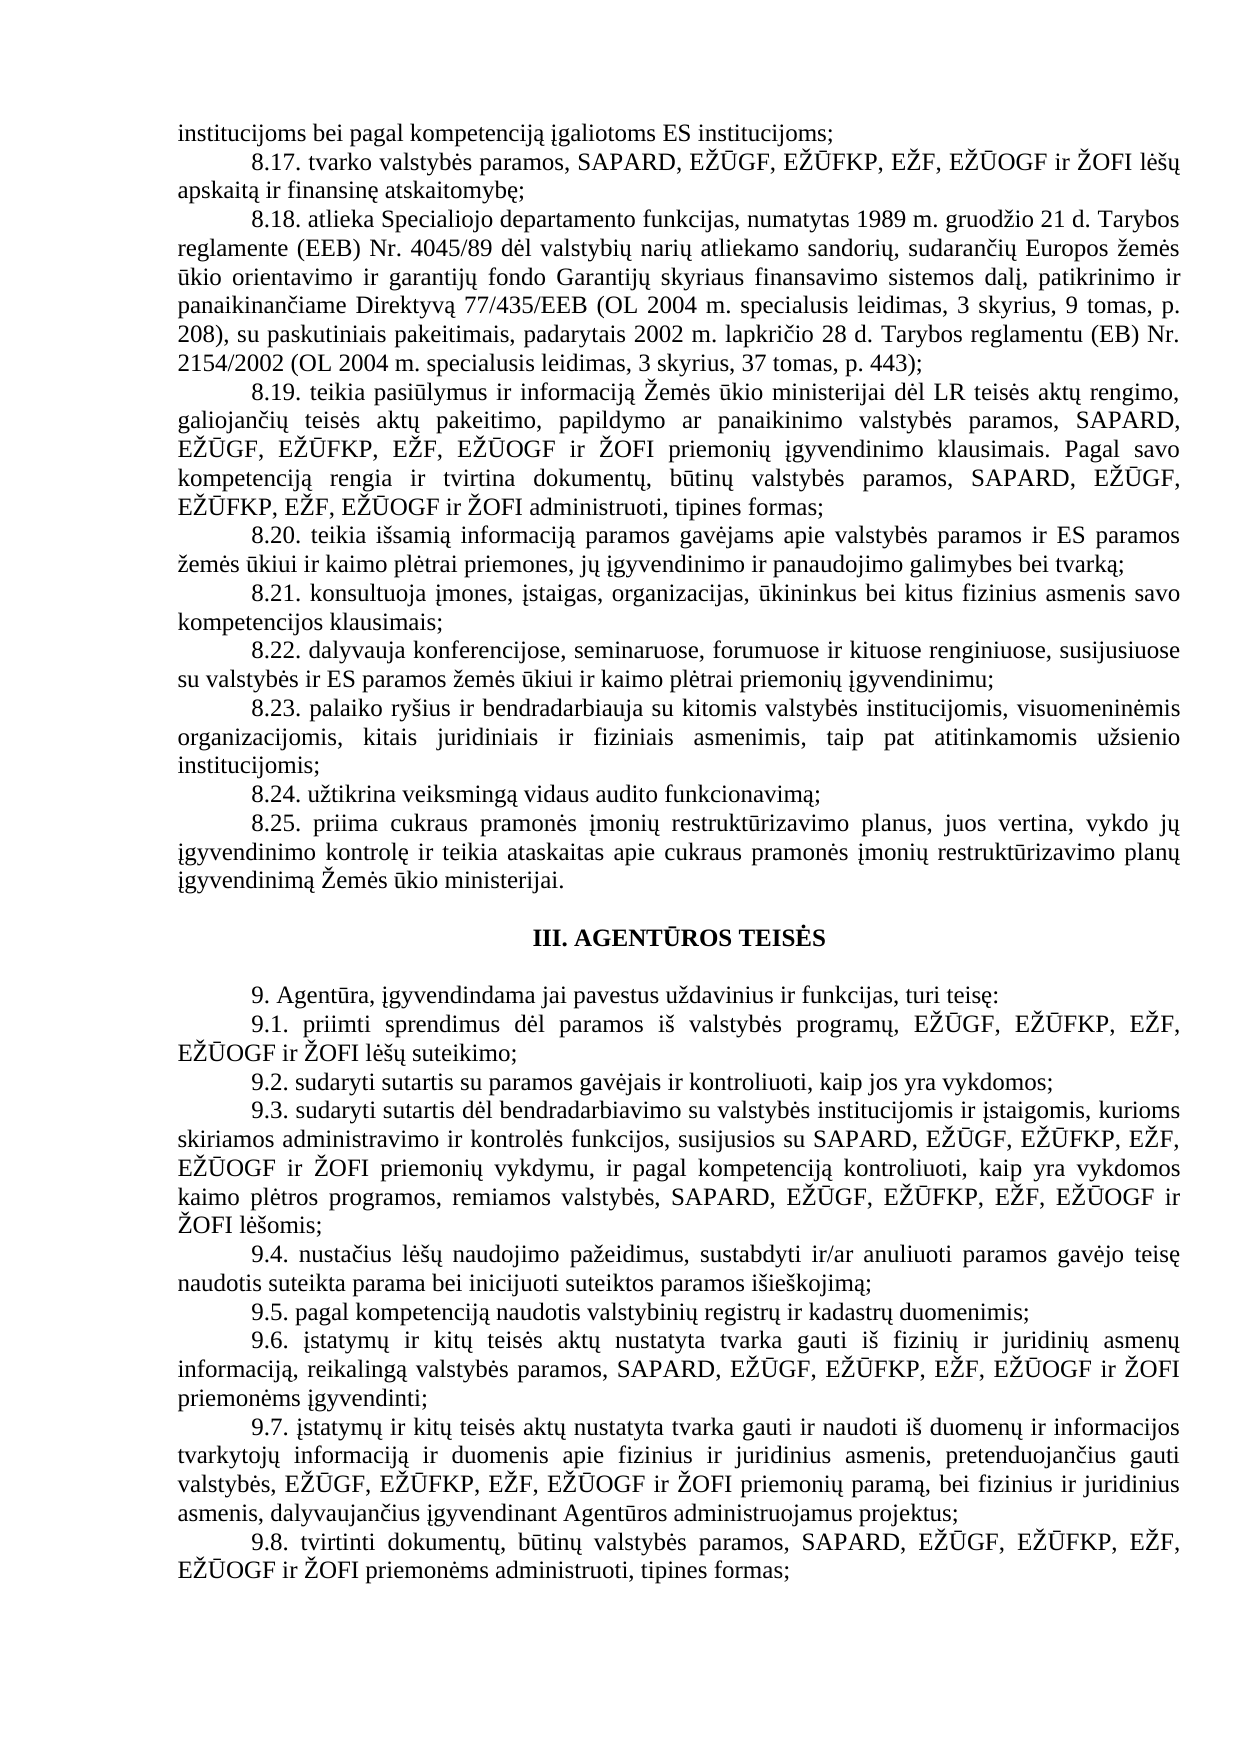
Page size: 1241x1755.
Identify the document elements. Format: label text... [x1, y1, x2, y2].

text 9.7. įstatymų ir kitų teisės aktų nustatyta tvarka gauti ir naudoti iš duomenų ir informacijos tvarkytojų informaciją ir duomenis apie fizinius ir juridinius asmenis, pretenduojančius gauti valstybės, EŽŪGF, EŽŪFKP, EŽF, EŽŪOGF ir ŽOFI priemonių paramą, bei fizinius ir juridinius asmenis, dalyvaujančius įgyvendinant Agentūros administruojamus projektus; [177, 1412, 1181, 1527]
text 8.21. konsultuoja įmones, įstaigas, organizacijas, ūkininkus bei kitus fizinius asmenis savo kompetencijos klausimais; [177, 578, 1181, 636]
text 9.8. tvirtinti dokumentų, būtinų valstybės paramos, SAPARD, EŽŪGF, EŽŪFKP, EŽF, EŽŪOGF ir ŽOFI priemonėms administruoti, tipines formas; [177, 1527, 1181, 1584]
text 9.5. pagal kompetenciją naudotis valstybinių registrų ir kadastrų duomenimis; [177, 1297, 1181, 1326]
text 8.17. tvarko valstybės paramos, SAPARD, EŽŪGF, EŽŪFKP, EŽF, EŽŪOGF ir ŽOFI lėšų apskaitą ir finansinę atskaitomybę; [177, 147, 1181, 204]
text 8.19. teikia pasiūlymus ir informaciją Žemės ūkio ministerijai dėl LR teisės aktų rengimo, galiojančių teisės aktų pakeitimo, papildymo ar panaikinimo valstybės paramos, SAPARD, EŽŪGF, EŽŪFKP, EŽF, EŽŪOGF ir ŽOFI priemonių įgyvendinimo klausimais. Pagal savo kompetenciją rengia ir tvirtina dokumentų, būtinų valstybės paramos, SAPARD, EŽŪGF, EŽŪFKP, EŽF, EŽŪOGF ir ŽOFI administruoti, tipines formas; [177, 377, 1181, 521]
text 8.22. dalyvauja konferencijose, seminaruose, forumuose ir kituose renginiuose, susijusiuose su valstybės ir ES paramos žemės ūkiui ir kaimo plėtrai priemonių įgyvendinimu; [177, 636, 1181, 693]
text 9.2. sudaryti sutartis su paramos gavėjais ir kontroliuoti, kaip jos yra vykdomos; [177, 1067, 1181, 1096]
text 8.18. atlieka Specialiojo departamento funkcijas, numatytas 1989 m. gruodžio 21 d. Tarybos reglamente (EEB) Nr. 4045/89 dėl valstybių narių atliekamo sandorių, sudarančių Europos žemės ūkio orientavimo ir garantijų fondo Garantijų skyriaus finansavimo sistemos dalį, patikrinimo ir panaikinančiame Direktyvą 77/435/EEB (OL 2004 m. specialusis leidimas, 3 skyrius, 9 tomas, p. 208), su paskutiniais pakeitimais, padarytais 2002 m. lapkričio 28 d. Tarybos reglamentu (EB) Nr. 2154/2002 (OL 2004 m. specialusis leidimas, 3 skyrius, 37 tomas, p. 443); [177, 204, 1181, 377]
text institucijoms bei pagal kompetenciją įgaliotoms ES institucijoms; [177, 118, 1181, 147]
text 8.23. palaiko ryšius ir bendradarbiauja su kitomis valstybės institucijomis, visuomeninėmis organizacijomis, kitais juridiniais ir fiziniais asmenimis, taip pat atitinkamomis užsienio institucijomis; [177, 693, 1181, 779]
text 9.1. priimti sprendimus dėl paramos iš valstybės programų, EŽŪGF, EŽŪFKP, EŽF, EŽŪOGF ir ŽOFI lėšų suteikimo; [177, 1009, 1181, 1067]
text 9.4. nustačius lėšų naudojimo pažeidimus, sustabdyti ir/ar anuliuoti paramos gavėjo teisę naudotis suteikta parama bei inicijuoti suteiktos paramos išieškojimą; [177, 1239, 1181, 1297]
text III. AGENTŪROS TEISĖS [177, 923, 1181, 952]
text 9. Agentūra, įgyvendindama jai pavestus uždavinius ir funkcijas, turi teisę: [177, 981, 1181, 1009]
text 9.3. sudaryti sutartis dėl bendradarbiavimo su valstybės institucijomis ir įstaigomis, kurioms skiriamos administravimo ir kontrolės funkcijos, susijusios su SAPARD, EŽŪGF, EŽŪFKP, EŽF, EŽŪOGF ir ŽOFI priemonių vykdymu, ir pagal kompetenciją kontroliuoti, kaip yra vykdomos kaimo plėtros programos, remiamos valstybės, SAPARD, EŽŪGF, EŽŪFKP, EŽF, EŽŪOGF ir ŽOFI lėšomis; [177, 1096, 1181, 1239]
text 8.25. priima cukraus pramonės įmonių restruktūrizavimo planus, juos vertina, vykdo jų įgyvendinimo kontrolę ir teikia ataskaitas apie cukraus pramonės įmonių restruktūrizavimo planų įgyvendinimą Žemės ūkio ministerijai. [177, 808, 1181, 894]
text 8.24. užtikrina veiksmingą vidaus audito funkcionavimą; [177, 779, 1181, 808]
text 8.20. teikia išsamią informaciją paramos gavėjams apie valstybės paramos ir ES paramos žemės ūkiui ir kaimo plėtrai priemones, jų įgyvendinimo ir panaudojimo galimybes bei tvarką; [177, 521, 1181, 578]
text 9.6. įstatymų ir kitų teisės aktų nustatyta tvarka gauti iš fizinių ir juridinių asmenų informaciją, reikalingą valstybės paramos, SAPARD, EŽŪGF, EŽŪFKP, EŽF, EŽŪOGF ir ŽOFI priemonėms įgyvendinti; [177, 1326, 1181, 1412]
